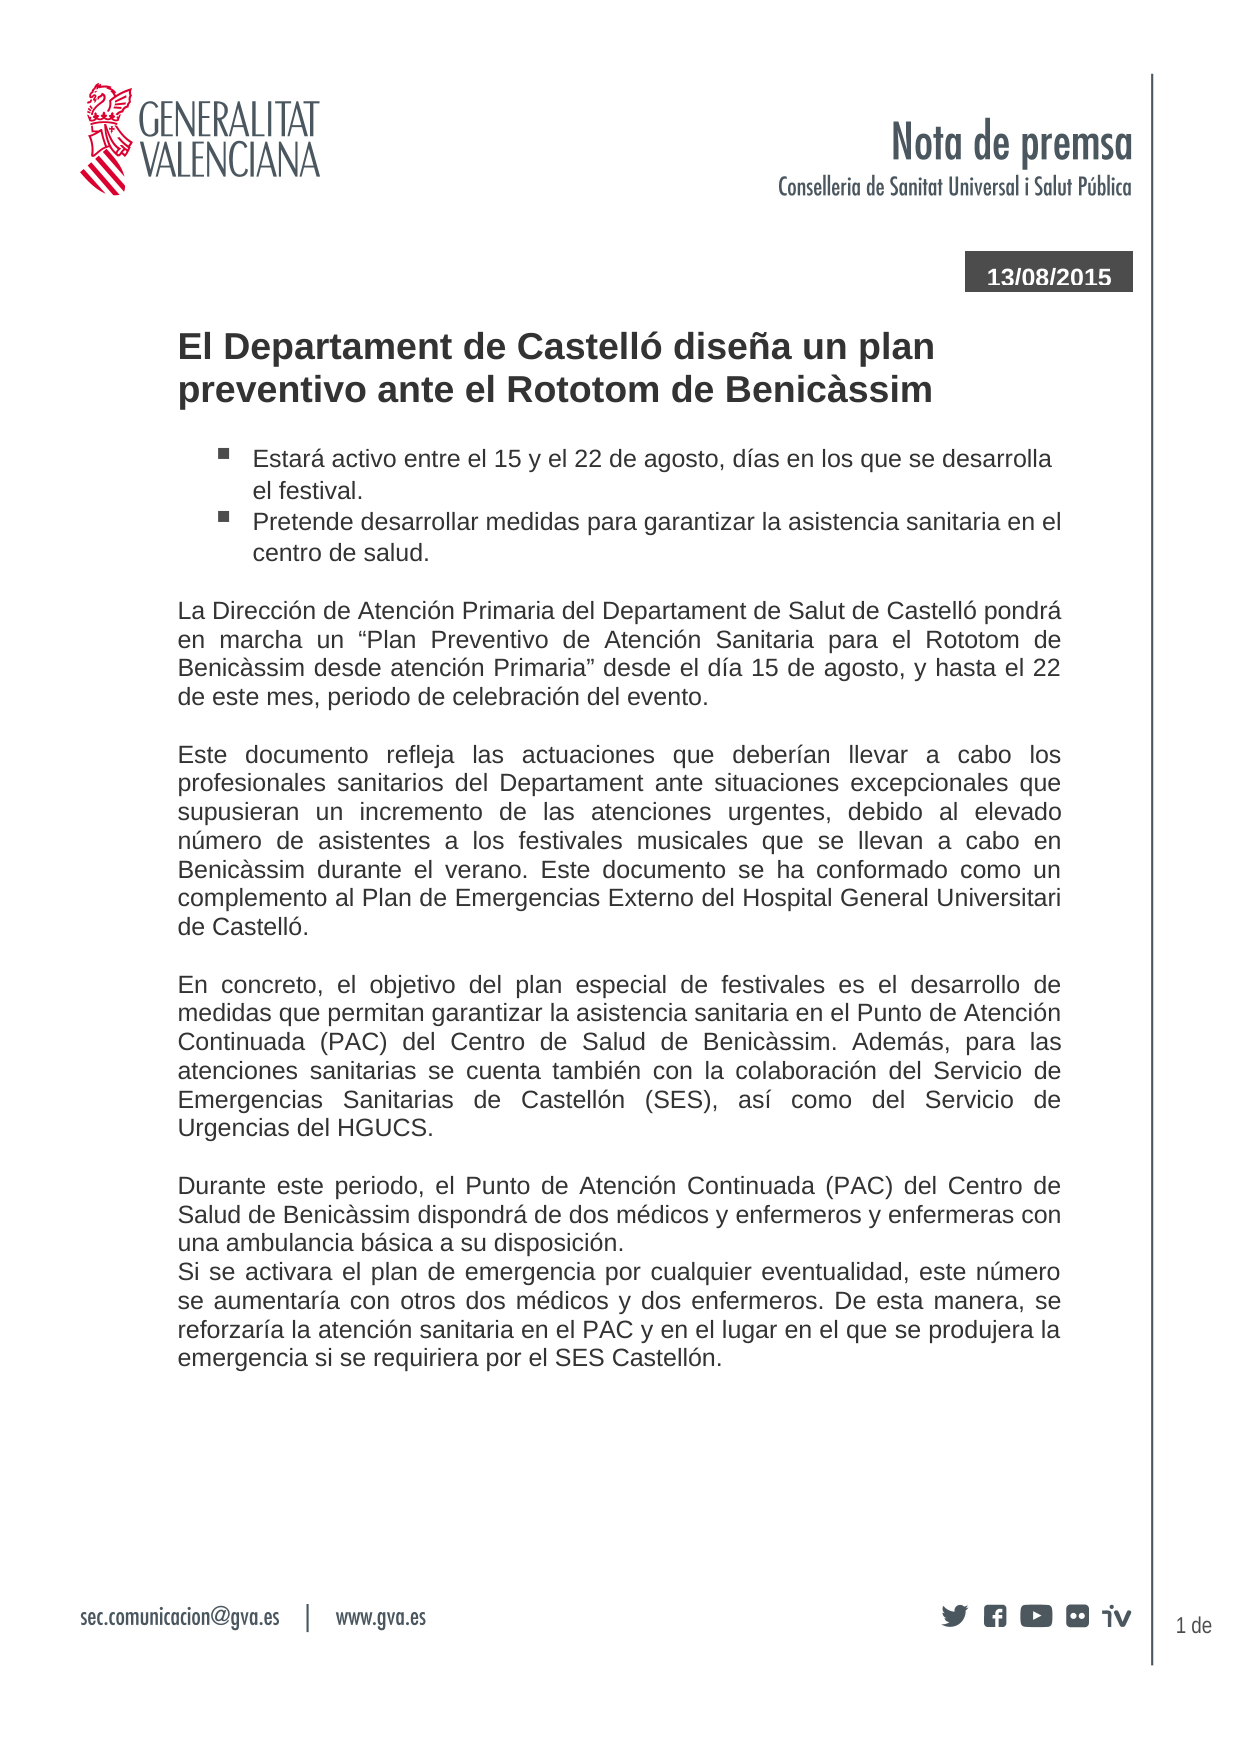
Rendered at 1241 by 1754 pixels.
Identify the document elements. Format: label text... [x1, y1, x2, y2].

picture [0, 0, 1241, 1754]
text 13/08/2015 [980, 263, 1118, 284]
